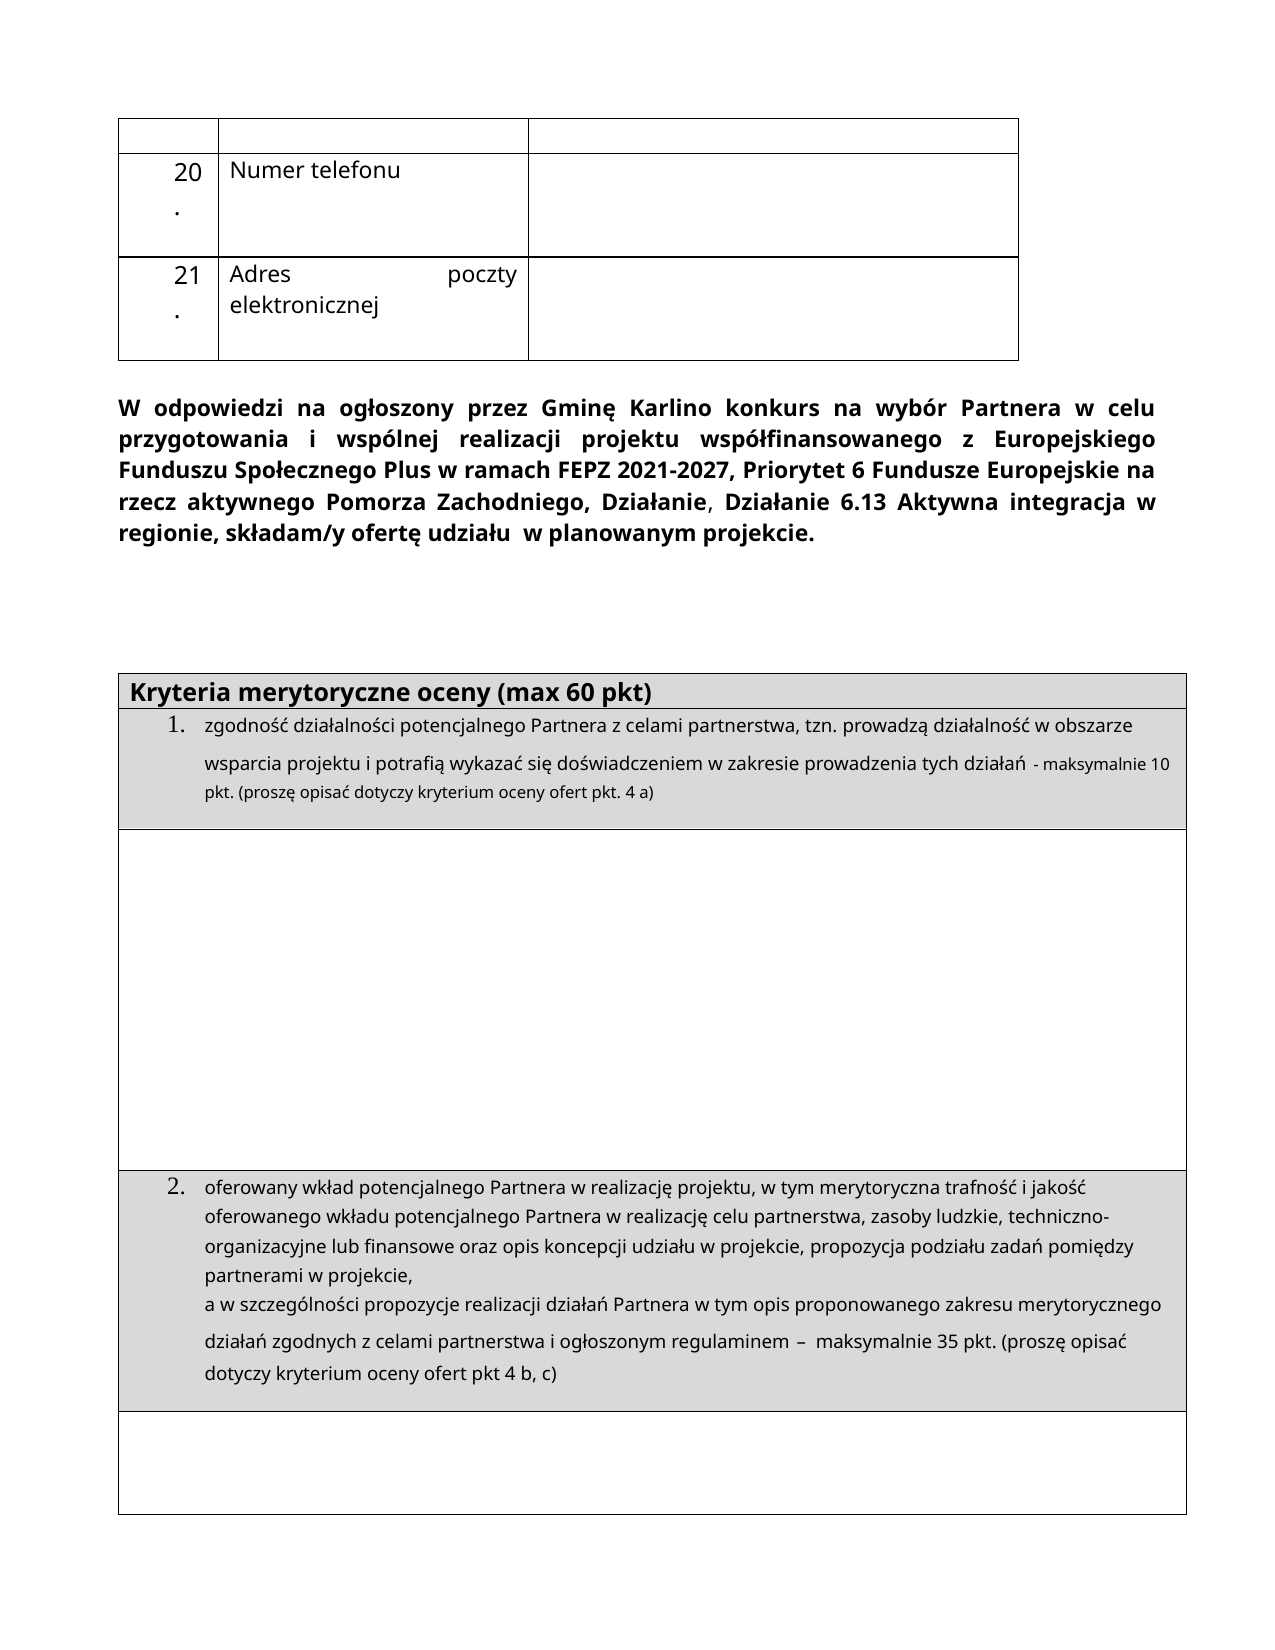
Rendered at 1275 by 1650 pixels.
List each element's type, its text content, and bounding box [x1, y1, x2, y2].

table_cell [529, 258, 1018, 360]
table_cell [529, 119, 1018, 153]
table_cell [119, 258, 218, 360]
table_cell [119, 154, 218, 256]
table_cell [119, 1412, 1186, 1514]
table_cell [119, 830, 1186, 1170]
table_cell Numer telefonu [219, 154, 528, 256]
table_cell [529, 154, 1018, 256]
table_cell [119, 119, 218, 153]
table_cell [219, 119, 528, 153]
table_header Kryteria merytoryczne oceny (max 60 pkt) [119, 674, 1186, 708]
text W odpowiedzi na ogłoszony przez Gminę Karlino konkurs na wybór Partnera w celu przygotowania i wspólnej realizacji projektu współfinansowanego z Europejskiego Funduszu Społecznego Plus w ramach FEPZ 2021-2027, Priorytet 6 Fundusze Europejskie na rzecz aktywnego Pomorza Zachodniego, Działanie, Działanie 6.13 Aktywna integracja w regionie, składam/y ofertę udziału w planowanym projekcie. [118, 392, 1157, 548]
table_cell Adres poczty elektronicznej [219, 258, 528, 360]
table_cell oferowany wkład potencjalnego Partnera w realizację projektu, w tym merytoryczna trafność i jakość oferowanego wkładu potencjalnego Partnera w realizację celu partnerstwa, zasoby ludzkie, techniczno-organizacyjne lub finansowe oraz opis koncepcji udziału w projekcie, propozycja podziału zadań pomiędzy partnerami w projekcie, a w szczególności propozycje realizacji działań Partnera w tym opis proponowanego zakresu merytorycznego działań zgodnych z celami partnerstwa i ogłoszonym regulaminem – maksymalnie 35 pkt. (proszę opisać dotyczy kryterium oceny ofert pkt 4 b, c) [119, 1171, 1186, 1411]
table_cell zgodność działalności potencjalnego Partnera z celami partnerstwa, tzn. prowadzą działalność w obszarze wsparcia projektu i potrafią wykazać się doświadczeniem w zakresie prowadzenia tych działań - maksymalnie 10 pkt. (proszę opisać dotyczy kryterium oceny ofert pkt. 4 a) [119, 709, 1186, 828]
